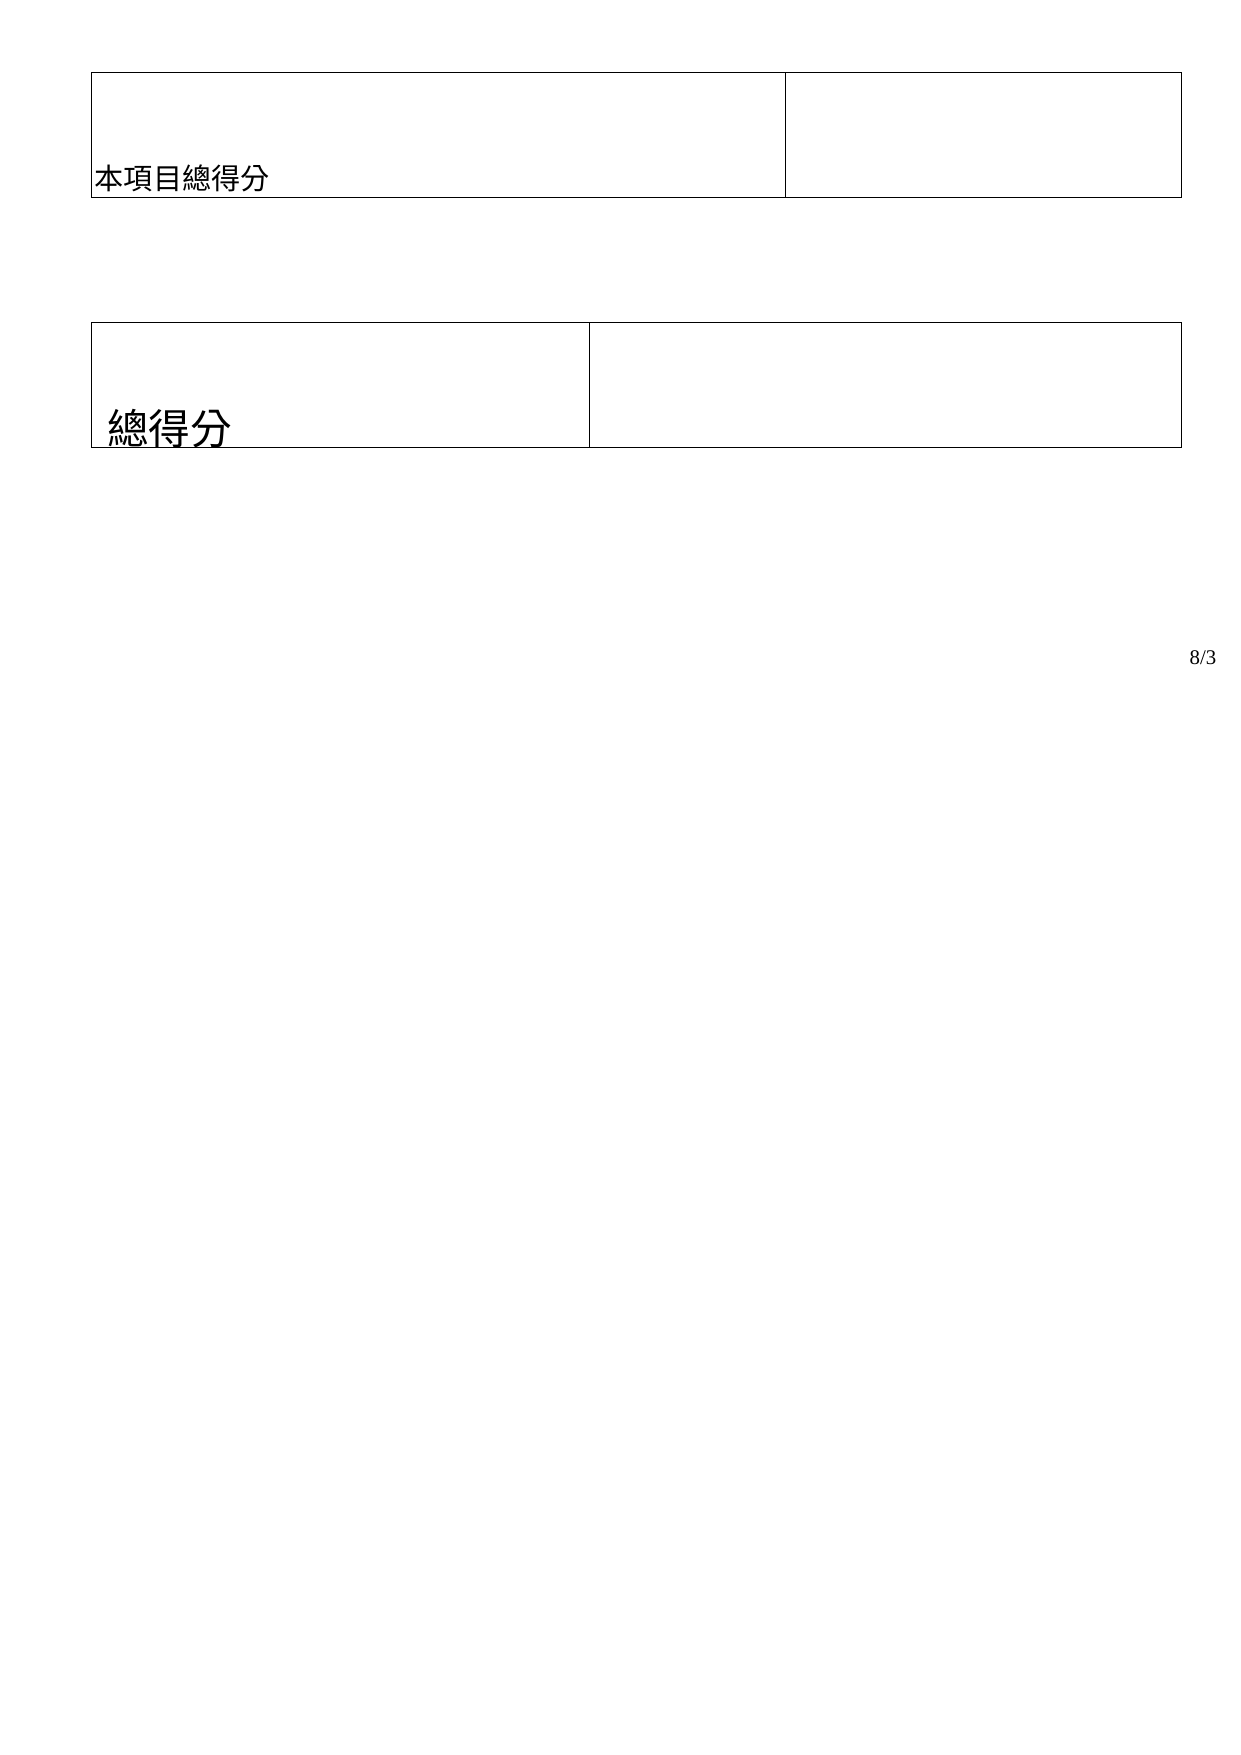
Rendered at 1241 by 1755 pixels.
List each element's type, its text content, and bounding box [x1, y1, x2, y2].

table_header [590, 323, 1181, 447]
table_cell [786, 73, 1181, 197]
table_header 總得分 [92, 323, 589, 447]
table_cell 本項目總得分 [92, 73, 785, 197]
